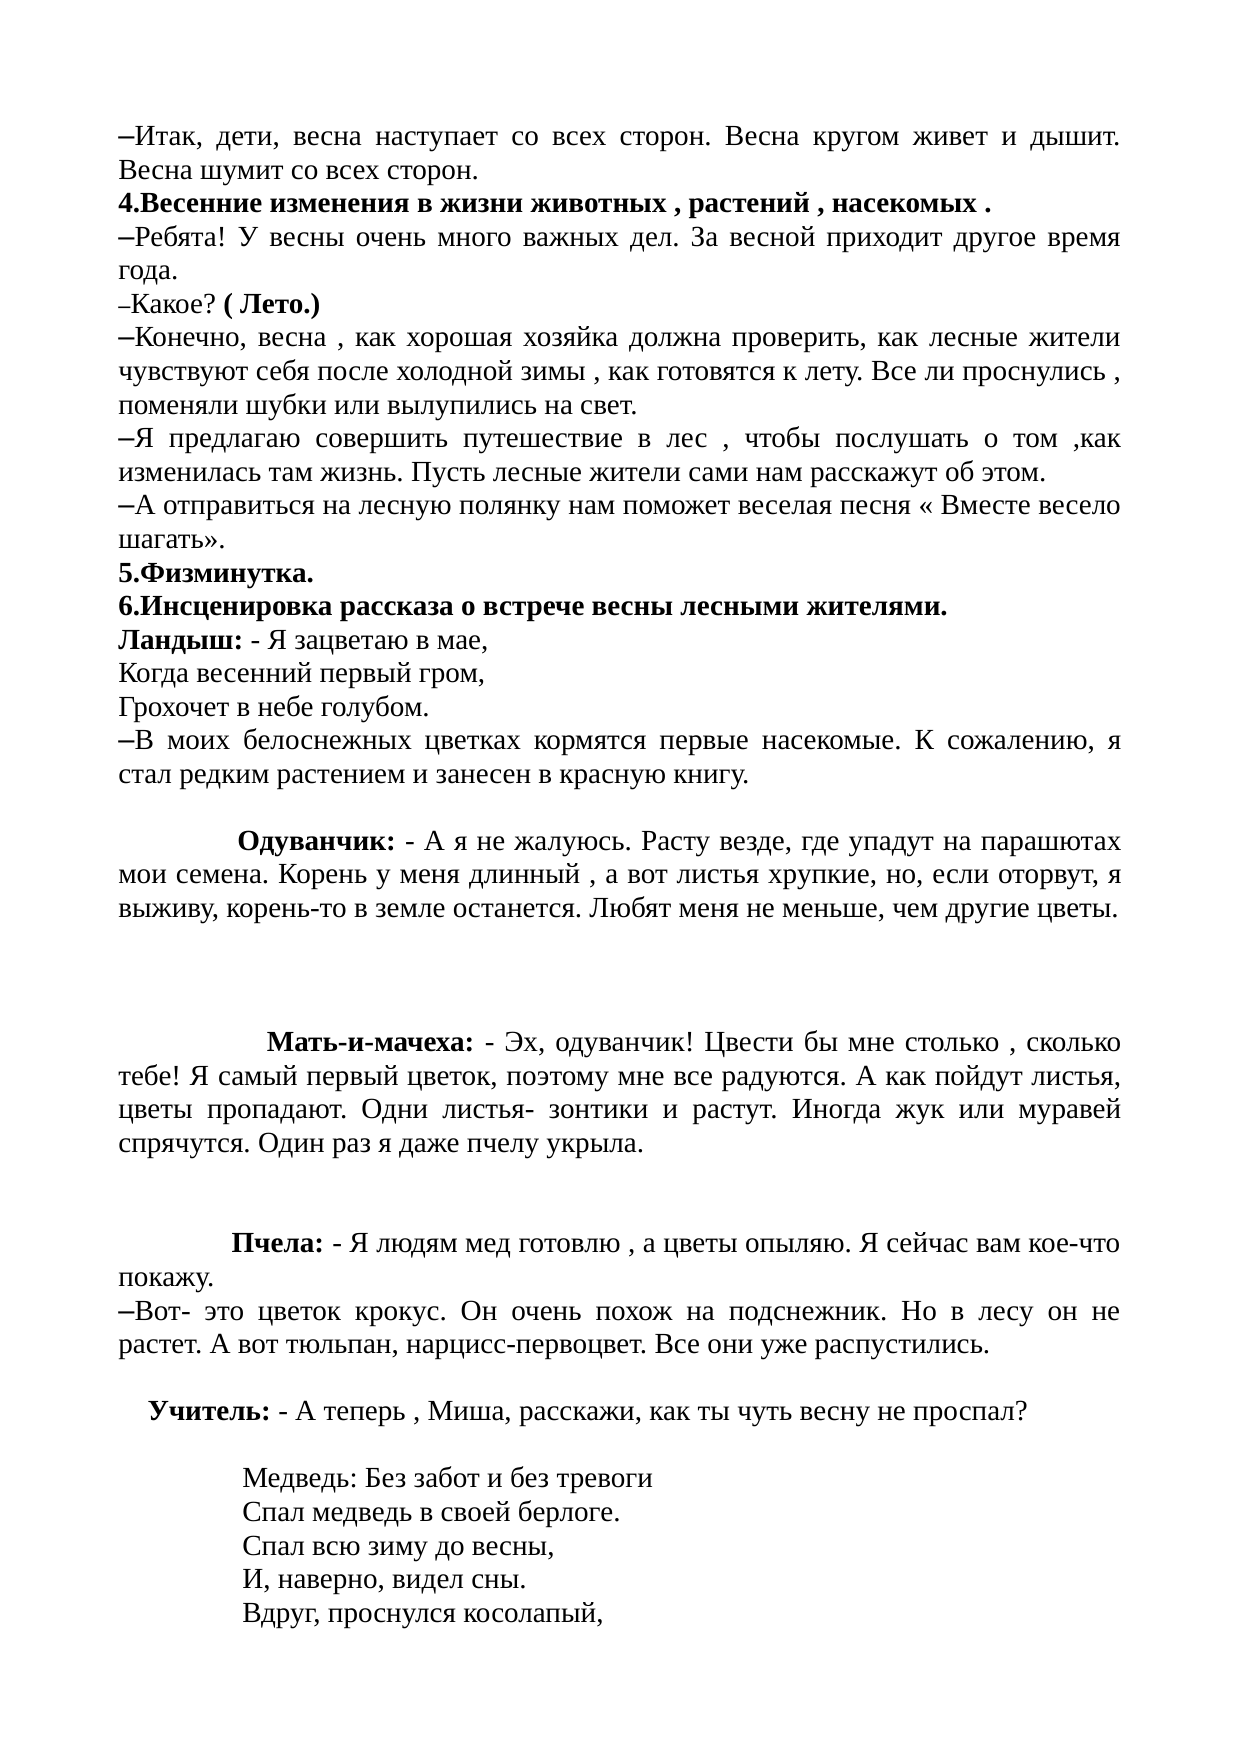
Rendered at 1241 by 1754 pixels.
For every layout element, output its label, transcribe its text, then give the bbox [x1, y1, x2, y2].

text Когда весенний первый гром, [118, 655, 1122, 689]
list Конечно, весна , как хорошая хозяйка должна проверить, как лесные жители чувствуют себя после холодной зимы , как готовятся к лету. Все ли проснулись , поменяли шубки или вылупились на свет. [118, 319, 1122, 420]
list Итак, дети, весна наступает со всех сторон. Весна кругом живет и дышит. Весна шумит со всех сторон. [118, 118, 1122, 185]
list А отправиться на лесную полянку нам поможет веселая песня « Вместе весело шагать». [118, 487, 1122, 555]
list Физминутка. [118, 555, 1122, 588]
list Вот- это цветок крокус. Он очень похож на подснежник. Но в лесу он не растет. А вот тюльпан, нарцисс-первоцвет. Все они уже распустились. [118, 1293, 1122, 1360]
list Инсценировка рассказа о встрече весны лесными жителями. [118, 588, 1122, 622]
list Ребята! У весны очень много важных дел. За весной приходит другое время года. [118, 219, 1122, 286]
text Ландыш: - Я зацветаю в мае, [118, 622, 1122, 655]
text Вдруг, проснулся косолапый, [118, 1595, 1122, 1628]
list Какое? ( Лето.) [118, 286, 1122, 319]
text Учитель: - А теперь , Миша, расскажи, как ты чуть весну не проспал? [118, 1393, 1122, 1427]
text Мать-и-мачеха: - Эх, одуванчик! Цвести бы мне столько , сколько тебе! Я самый первый цветок, поэтому мне все радуются. А как пойдут листья, цветы пропадают. Одни листья- зонтики и растут. Иногда жук или муравей спрячутся. Один раз я даже пчелу укрыла. [118, 1024, 1122, 1158]
text Медведь: Без забот и без тревоги [118, 1461, 1122, 1494]
text 4.Весенние изменения в жизни животных , растений , насекомых . [118, 185, 1122, 219]
text Пчела: - Я людям мед готовлю , а цветы опыляю. Я сейчас вам кое-что покажу. [118, 1226, 1122, 1293]
list Я предлагаю совершить путешествие в лес , чтобы послушать о том ,как изменилась там жизнь. Пусть лесные жители сами нам расскажут об этом. [118, 420, 1122, 487]
text И, наверно, видел сны. [118, 1561, 1122, 1595]
text Спал медведь в своей берлоге. [118, 1494, 1122, 1528]
list В моих белоснежных цветках кормятся первые насекомые. К сожалению, я стал редким растением и занесен в красную книгу. [118, 722, 1122, 789]
text Одуванчик: - А я не жалуюсь. Расту везде, где упадут на парашютах мои семена. Корень у меня длинный , а вот листья хрупкие, но, если оторвут, я выживу, корень-то в земле останется. Любят меня не меньше, чем другие цветы. [118, 823, 1122, 924]
text Спал всю зиму до весны, [118, 1528, 1122, 1561]
text Грохочет в небе голубом. [118, 689, 1122, 722]
